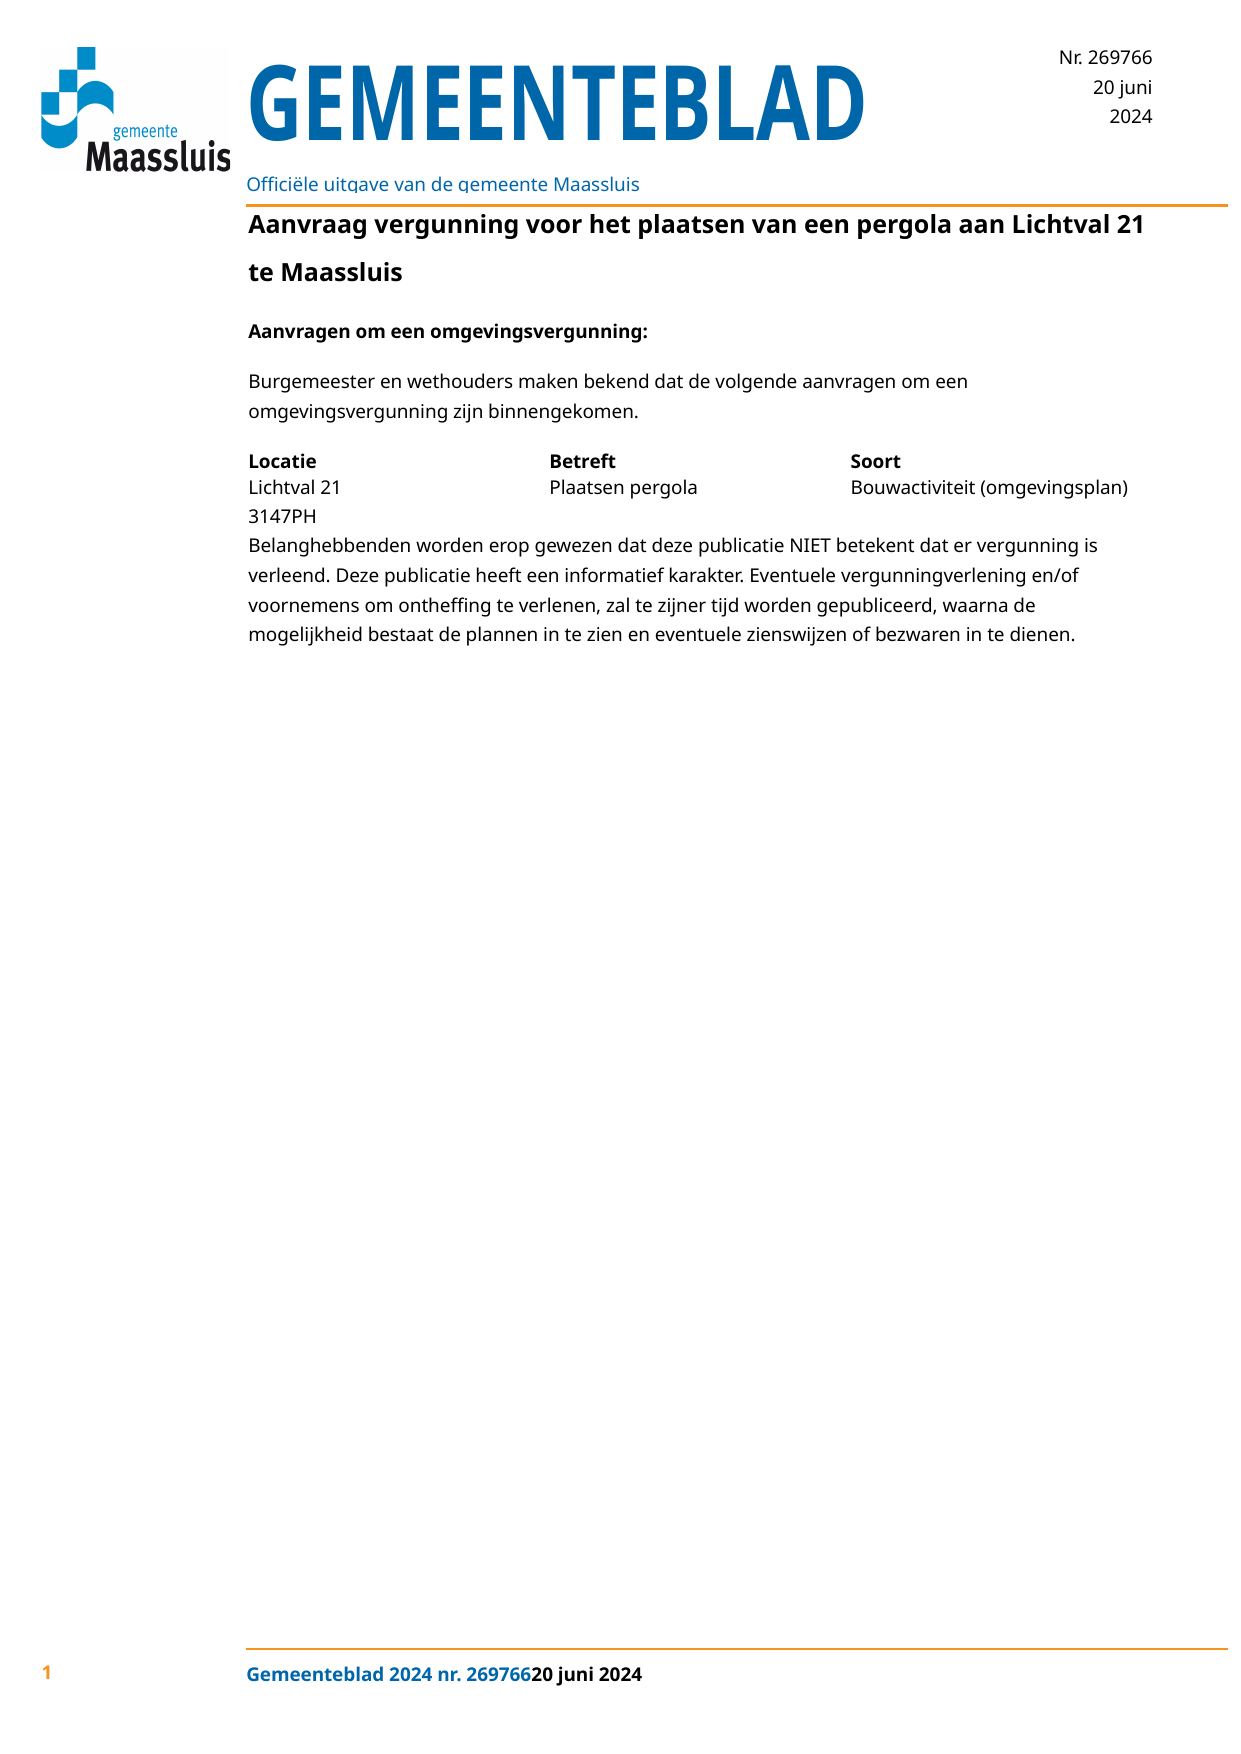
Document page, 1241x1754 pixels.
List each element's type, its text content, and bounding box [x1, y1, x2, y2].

table_header Betreft [549, 449, 850, 474]
table_header Locatie [248, 449, 549, 474]
text Aanvragen om een omgevingsvergunning: [248, 318, 1152, 344]
table_header Soort [850, 449, 1152, 474]
text Burgemeester en wethouders maken bekend dat de volgende aanvragen om een omgevingsvergunning zijn binnengekomen. [248, 368, 1152, 424]
table_cell Bouwactiviteit (omgevingsplan) [850, 474, 1152, 529]
picture [41, 47, 231, 172]
table_cell Lichtval 21 3147PH [248, 474, 549, 529]
picture [41, 47, 77, 92]
table_cell Plaatsen pergola [549, 474, 850, 529]
text Aanvraag vergunning voor het plaatsen van een pergola aan Lichtval 21 te Maassluis [248, 207, 1152, 288]
text Belanghebbenden worden erop gewezen dat deze publicatie NIET betekent dat er vergunning is verleend. Deze publicatie heeft een informatief karakter. Eventuele vergunningverlening en/of voornemens om ontheffing te verlenen, zal te zijner tijd worden gepubliceerd, waarna de mogelijkheid bestaat de plannen in te zien en eventuele zienswijzen of bezwaren in te dienen. [248, 533, 1152, 647]
